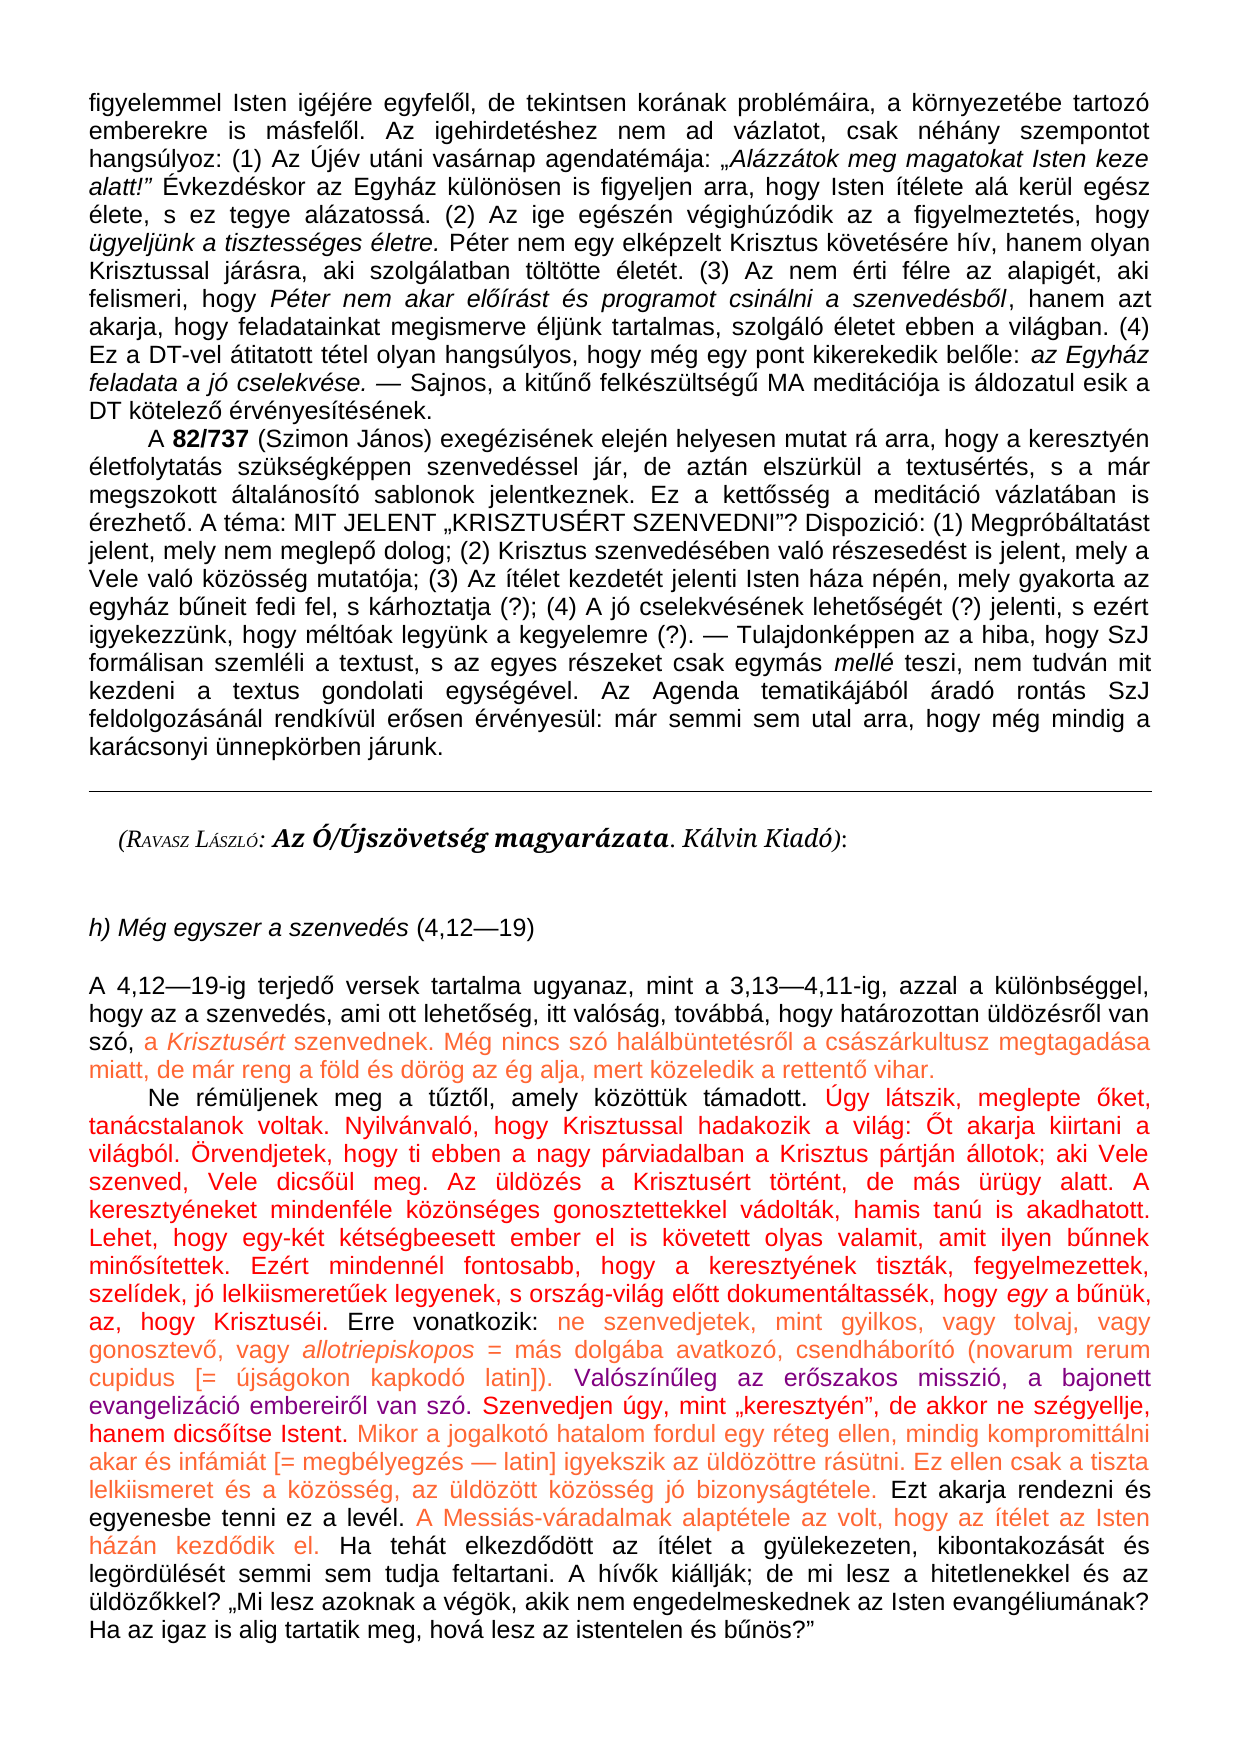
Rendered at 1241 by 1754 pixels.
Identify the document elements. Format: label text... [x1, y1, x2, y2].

text (Ravasz László: Az Ó/Újszövetség magyarázata. Kálvin Kiadó): [88, 792, 1152, 884]
text A 82/737 (Szimon János) exegézisének elején helyesen mutat rá arra, hogy a keresztyén életfolytatás szükségképpen szenvedéssel jár, de aztán elszürkül a textusértés, s a már megszokott általánosító sablonok jelentkeznek. Ez a kettősség a meditáció vázlatában is érezhető. A téma: MIT JELENT „KRISZTUSÉRT SZENVEDNI”? Dispozició: (1) Megpróbáltatást jelent, mely nem meglepő dolog; (2) Krisztus szenvedésében való részesedést is jelent, mely a Vele való közösség mutatója; (3) Az ítélet kezdetét jelenti Isten háza népén, mely gyakorta az egyház bűneit fedi fel, s kárhoztatja (?); (4) A jó cselekvésének lehetőségét (?) jelenti, s ezért igyekezzünk, hogy méltóak legyünk a kegyelemre (?). ― Tulajdonképpen az a hiba, hogy SzJ formálisan szemléli a textust, s az egyes részeket csak egymás mellé teszi, nem tudván mit kezdeni a textus gondolati egységével. Az Agenda tematikájából áradó rontás SzJ feldolgozásánál rendkívül erősen érvényesül: már semmi sem utal arra, hogy még mindig a karácsonyi ünnepkörben járunk. [88, 425, 1152, 761]
text Ne rémüljenek meg a tűztől, amely közöttük támadott. Úgy látszik, meglepte őket, tanácstalanok voltak. Nyilvánvaló, hogy Krisztussal hadakozik a világ: Őt akarja kiirtani a világból. Örvendjetek, hogy ti ebben a nagy párviadalban a Krisztus pártján állotok; aki Vele szenved, Vele dicsőül meg. Az üldözés a Krisztusért történt, de más ürügy alatt. A keresztyéneket mindenféle közönséges gonosztettekkel vádolták, hamis tanú is akadhatott. Lehet, hogy egy-két kétségbeesett ember el is követett olyas valamit, amit ilyen bűnnek minősítettek. Ezért mindennél fontosabb, hogy a keresztyének tiszták, fegyelmezettek, szelídek, jó lelkiismeretűek legyenek, s ország-világ előtt dokumentáltassék, hogy egy a bűnük, az, hogy Krisztuséi. Erre vonatkozik: ne szenvedjetek, mint gyilkos, vagy tolvaj, vagy gonosztevő, vagy allotriepiskopos = más dolgába avatkozó, csendháborító (novarum rerum cupidus [= újságokon kapkodó latin]). Valószínűleg az erőszakos misszió, a bajonett evangelizáció embereiről van szó. Szenvedjen úgy, mint „keresztyén”, de akkor ne szégyellje, hanem dicsőítse Istent. Mikor a jogalkotó hatalom fordul egy réteg ellen, mindig kompromittálni akar és infámiát [= megbélyegzés — latin] igyekszik az üldözöttre rásütni. Ez ellen csak a tiszta lelkiismeret és a közösség, az üldözött közösség jó bizonyságtétele. Ezt akarja rendezni és egyenesbe tenni ez a levél. A Messiás-váradalmak alaptétele az volt, hogy az ítélet az Isten házán kezdődik el. Ha tehát elkezdődött az ítélet a gyülekezeten, kibontakozását és legördülését semmi sem tudja feltartani. A hívők kiállják; de mi lesz a hitetlenekkel és az üldözőkkel? „Mi lesz azoknak a végök, akik nem engedelmeskednek az Isten evangéliumának? Ha az igaz is alig tartatik meg, hová lesz az istentelen és bűnös?” [88, 1083, 1152, 1644]
text A 4,12—19-ig terjedő versek tartalma ugyanaz, mint a 3,13—4,11-ig, azzal a különbséggel, hogy az a szenvedés, ami ott lehetőség, itt valóság, továbbá, hogy határozottan üldözésről van szó, a Krisztusért szenvednek. Még nincs szó halálbüntetésről a császárkultusz megtagadása miatt, de már reng a föld és dörög az ég alja, mert közeledik a rettentő vihar. [88, 971, 1152, 1083]
text figyelemmel Isten igéjére egyfelől, de tekintsen korának problémáira, a környezetébe tartozó emberekre is másfelől. Az igehirdetéshez nem ad vázlatot, csak néhány szempontot hangsúlyoz: (1) Az Újév utáni vasárnap agendatémája: „Alázzátok meg magatokat Isten keze alatt!” Évkezdéskor az Egyház különösen is figyeljen arra, hogy Isten ítélete alá kerül egész élete, s ez tegye alázatossá. (2) Az ige egészén végighúzódik az a figyelmeztetés, hogy ügyeljünk a tisztességes életre. Péter nem egy elképzelt Krisztus követésére hív, hanem olyan Krisztussal járásra, aki szolgálatban töltötte életét. (3) Az nem érti félre az alapigét, aki felismeri, hogy Péter nem akar előírást és programot csinálni a szenvedésből, hanem azt akarja, hogy feladatainkat megismerve éljünk tartalmas, szolgáló életet ebben a világban. (4) Ez a DT-vel átitatott tétel olyan hangsúlyos, hogy még egy pont kikerekedik belőle: az Egyház feladata a jó cselekvése. ― Sajnos, a kitűnő felkészültségű MA meditációja is áldozatul esik a DT kötelező érvényesítésének. [88, 88, 1152, 425]
text h) Még egyszer a szenvedés (4,12—19) [88, 914, 1152, 942]
